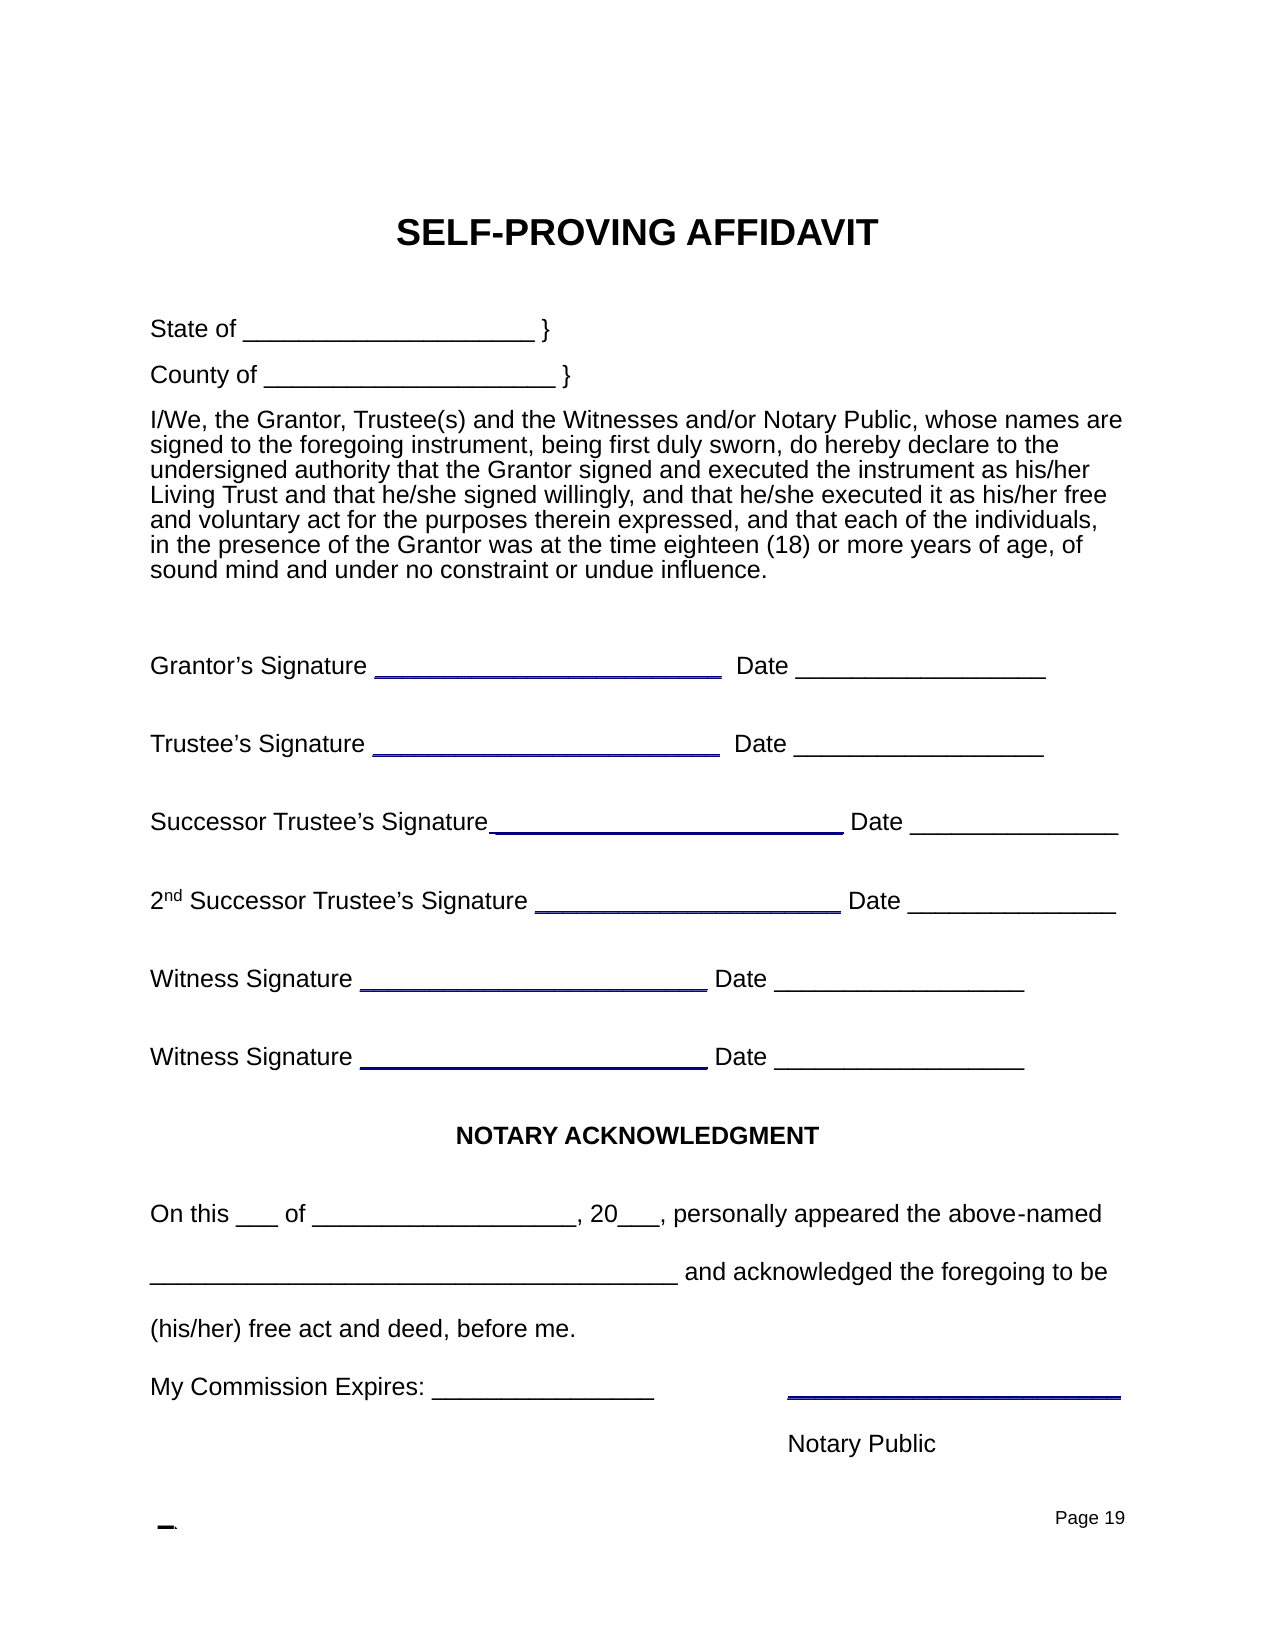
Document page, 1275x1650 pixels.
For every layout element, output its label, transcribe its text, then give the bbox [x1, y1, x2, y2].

text I/We, the Grantor, Trustee(s) and the Witnesses and/or Notary Public, whose names are signed to the foregoing instrument, being first duly sworn, do hereby declare to the undersigned authority that the Grantor signed and executed the instrument as his/her Living Trust and that he/she signed willingly, and that he/she executed it as his/her free and voluntary act for the purposes therein expressed, and that each of the individuals, in the presence of the Grantor was at the time eighteen (18) or more years of age, of sound mind and under no constraint or undue influence. [150, 409, 1125, 584]
text Grantor’s Signature _________________________ Date __________________ [150, 651, 1125, 679]
text Trustee’s Signature _________________________ Date __________________ [150, 729, 1125, 758]
subtitle State of _____________________ } [150, 317, 1125, 342]
text Successor Trustee’s Signature _________________________ Date _______________ [150, 807, 1125, 836]
subtitle NOTARY ACKNOWLEDGMENT [150, 1121, 1125, 1149]
text 2nd Successor Trustee’s Signature ______________________ Date _______________ [150, 886, 1125, 914]
text Witness Signature _________________________ Date __________________ [150, 1042, 1125, 1071]
text On this ___ of ___________________, 20___, personally appeared the above‑named ______________________________________ and acknowledged the foregoing to be (his/her) free act and deed, before me. [150, 1199, 1125, 1343]
text Witness Signature _________________________ Date __________________ [150, 964, 1125, 993]
text County of _____________________ } [150, 363, 1125, 388]
subtitle SELF-PROVING AFFIDAVIT [150, 210, 1125, 253]
text My Commission Expires: ________________ ________________________ Notary Public [150, 1371, 1125, 1458]
